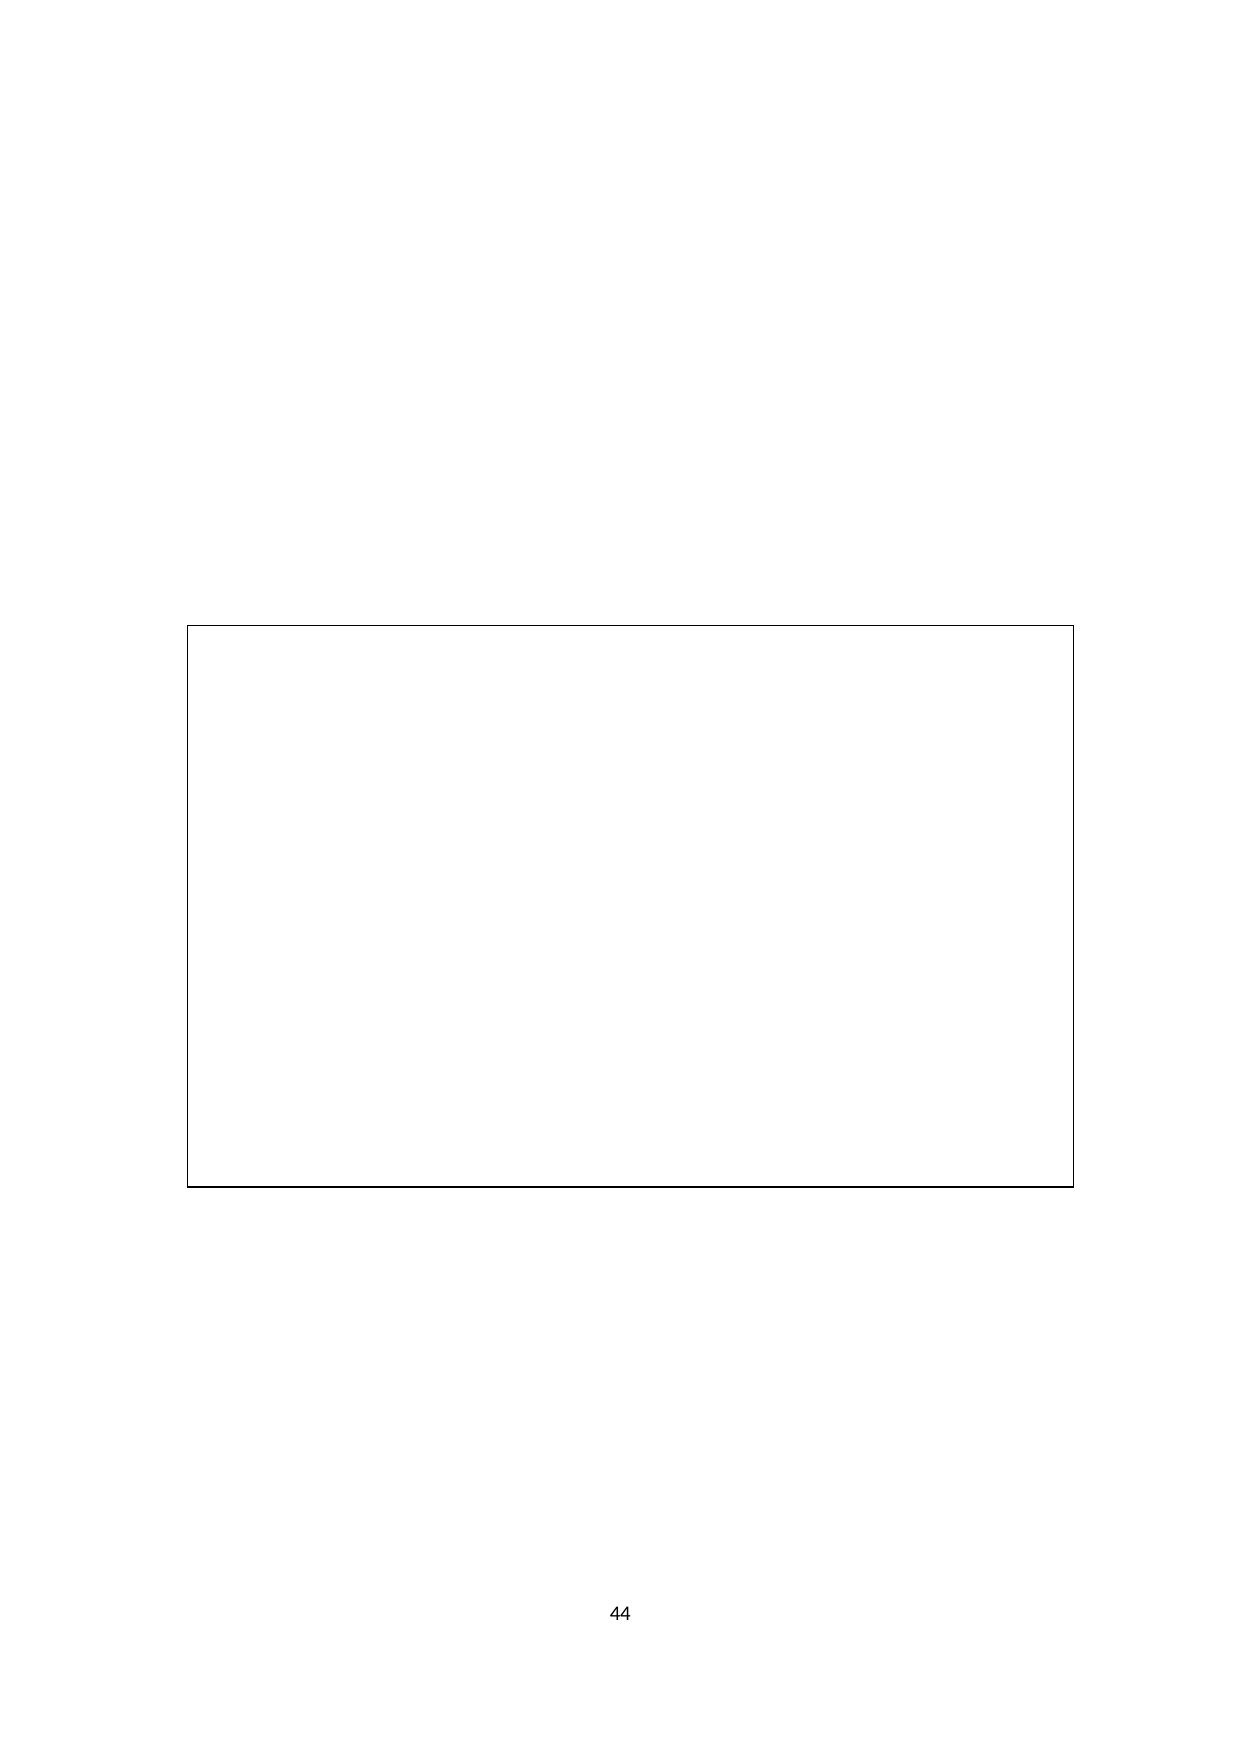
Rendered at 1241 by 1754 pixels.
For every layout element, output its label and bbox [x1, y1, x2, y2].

table_cell [188, 626, 1073, 1186]
